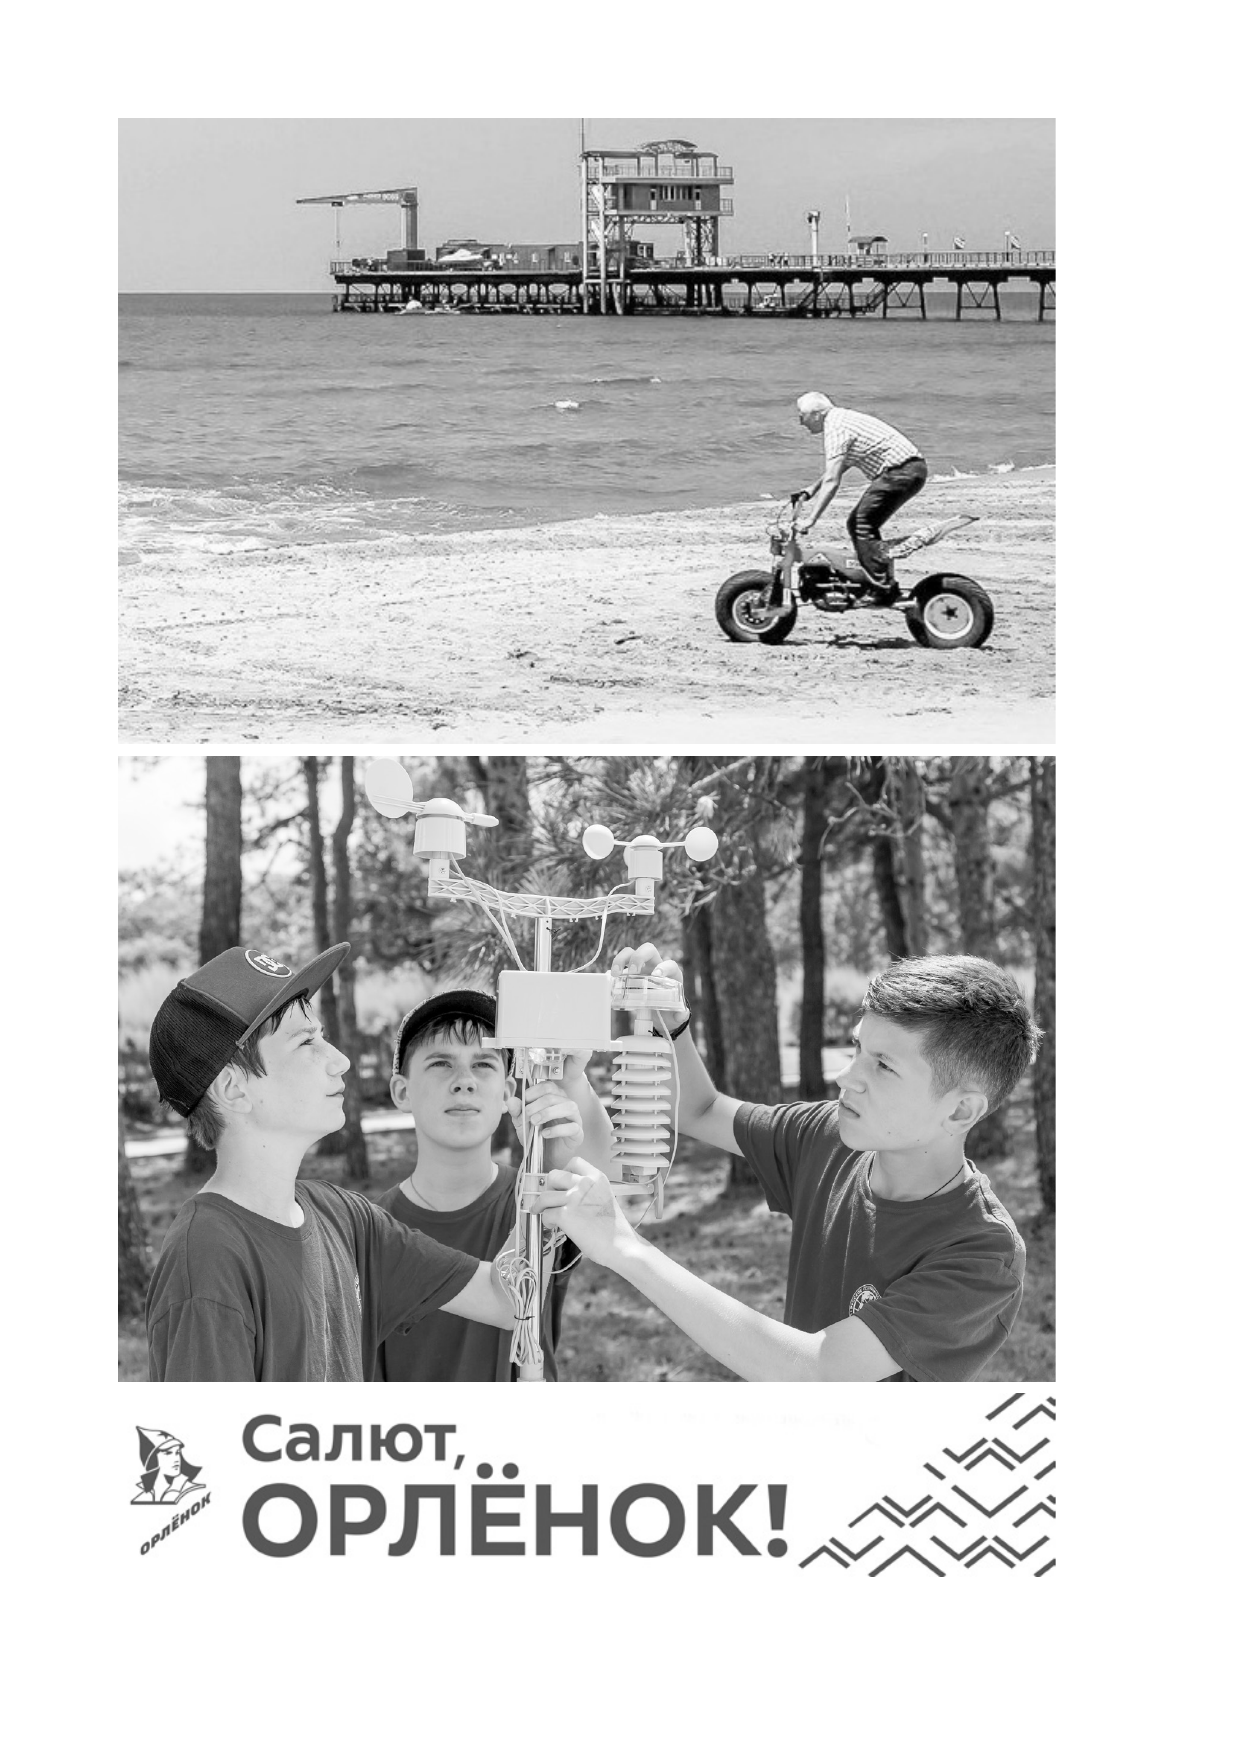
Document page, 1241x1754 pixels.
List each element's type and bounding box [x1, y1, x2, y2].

picture [118, 118, 1056, 744]
picture [118, 756, 1056, 1382]
picture [118, 1393, 1056, 1577]
